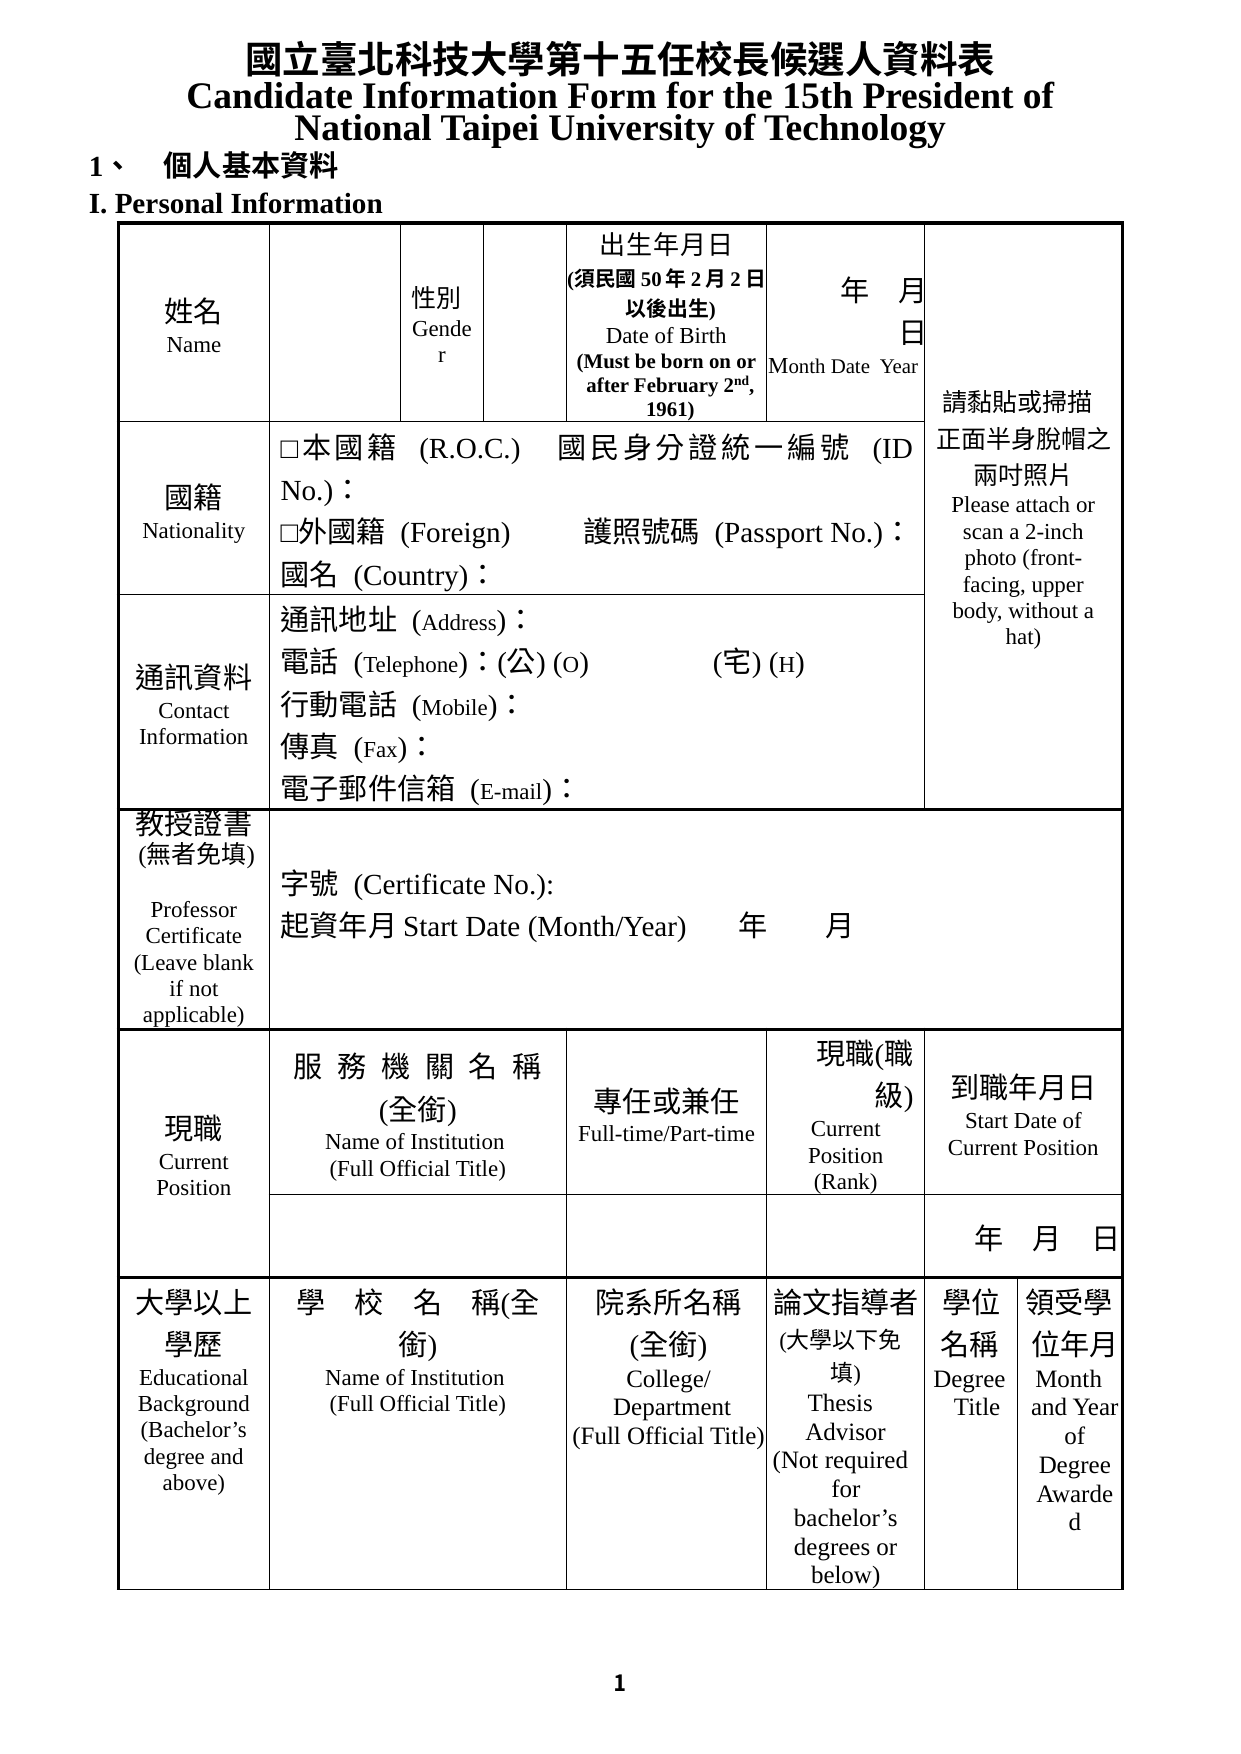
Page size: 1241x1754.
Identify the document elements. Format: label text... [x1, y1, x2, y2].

table_cell 通訊地址 (Address)： 電話 (Telephone)：(公) (O) (宅) (H) 行動電話 (Mobile)： 傳真 (Fax)： 電子郵件信箱 (E-mail)： [270, 595, 924, 808]
table_cell [270, 1195, 566, 1276]
table_cell 現職 Current Position [120, 1031, 269, 1276]
table_cell 通訊資料 Contact Information [120, 595, 269, 808]
table_cell □本國籍 (R.O.C.) 國民身分證統一編號 (ID No.)： □外國籍 (Foreign) 護照號碼 (Passport No.)： 國名 (Country)： [270, 422, 924, 593]
table_cell 年 月 日 [925, 1195, 1121, 1276]
list Personal Information [88, 184, 1122, 221]
table_header [484, 225, 566, 421]
table_cell [767, 1195, 924, 1276]
table_cell 現職(職級) Current Position (Rank) [767, 1031, 924, 1194]
table_header 姓名 Name [120, 225, 269, 421]
text 國立臺北科技大學第十五任校長候選人資料表 [118, 29, 1122, 84]
table_header 出生年月日 (須民國50年2月2日以後出生) Date of Birth (Must be born on or after February 2nd, 1961) [567, 225, 766, 421]
table_cell 服 務 機 關 名 稱 (全銜) Name of Institution (Full Official Title) [270, 1031, 566, 1194]
table_header 性別 Gender [401, 225, 483, 421]
table_cell 學位 名稱 Degree Title [925, 1279, 1017, 1589]
table_cell 到職年月日 Start Date of Current Position [925, 1031, 1121, 1194]
table_cell 教授證書 (無者免填) Professor Certificate (Leave blank if not applicable) [120, 811, 269, 1028]
list 個人基本資料 [88, 146, 1122, 184]
text Candidate Information Form for the 15th President of National Taipei University of Technology [118, 84, 1122, 146]
table_cell 字號 (Certificate No.): 起資年月Start Date (Month/Year) 年 月 [270, 811, 1121, 1028]
table_cell 大學以上學歷 Educational Background (Bachelor’s degree and above) [120, 1279, 269, 1589]
table_cell 論文指導者 (大學以下免填) Thesis Advisor (Not required for bachelor’s degrees or below) [767, 1279, 924, 1589]
table_header 請黏貼或掃描 正面半身脫帽之 兩吋照片 Please attach or scan a 2-inch photo (front-facing, upper body, without a hat) [925, 225, 1121, 808]
table_cell 專任或兼任 Full-time/Part-time [567, 1031, 766, 1194]
table_cell [567, 1195, 766, 1276]
table_header 年 月 日 Month Date Year [767, 225, 924, 421]
table_cell 學 校 名 稱(全銜) Name of Institution (Full Official Title) [270, 1279, 566, 1589]
table_cell 領受學位年月 Month and Year of Degree Awarded [1018, 1279, 1121, 1589]
table_cell 國籍 Nationality [120, 422, 269, 593]
table_cell 院系所名稱 (全銜) College/Department (Full Official Title) [567, 1279, 766, 1589]
table_header [270, 225, 400, 421]
